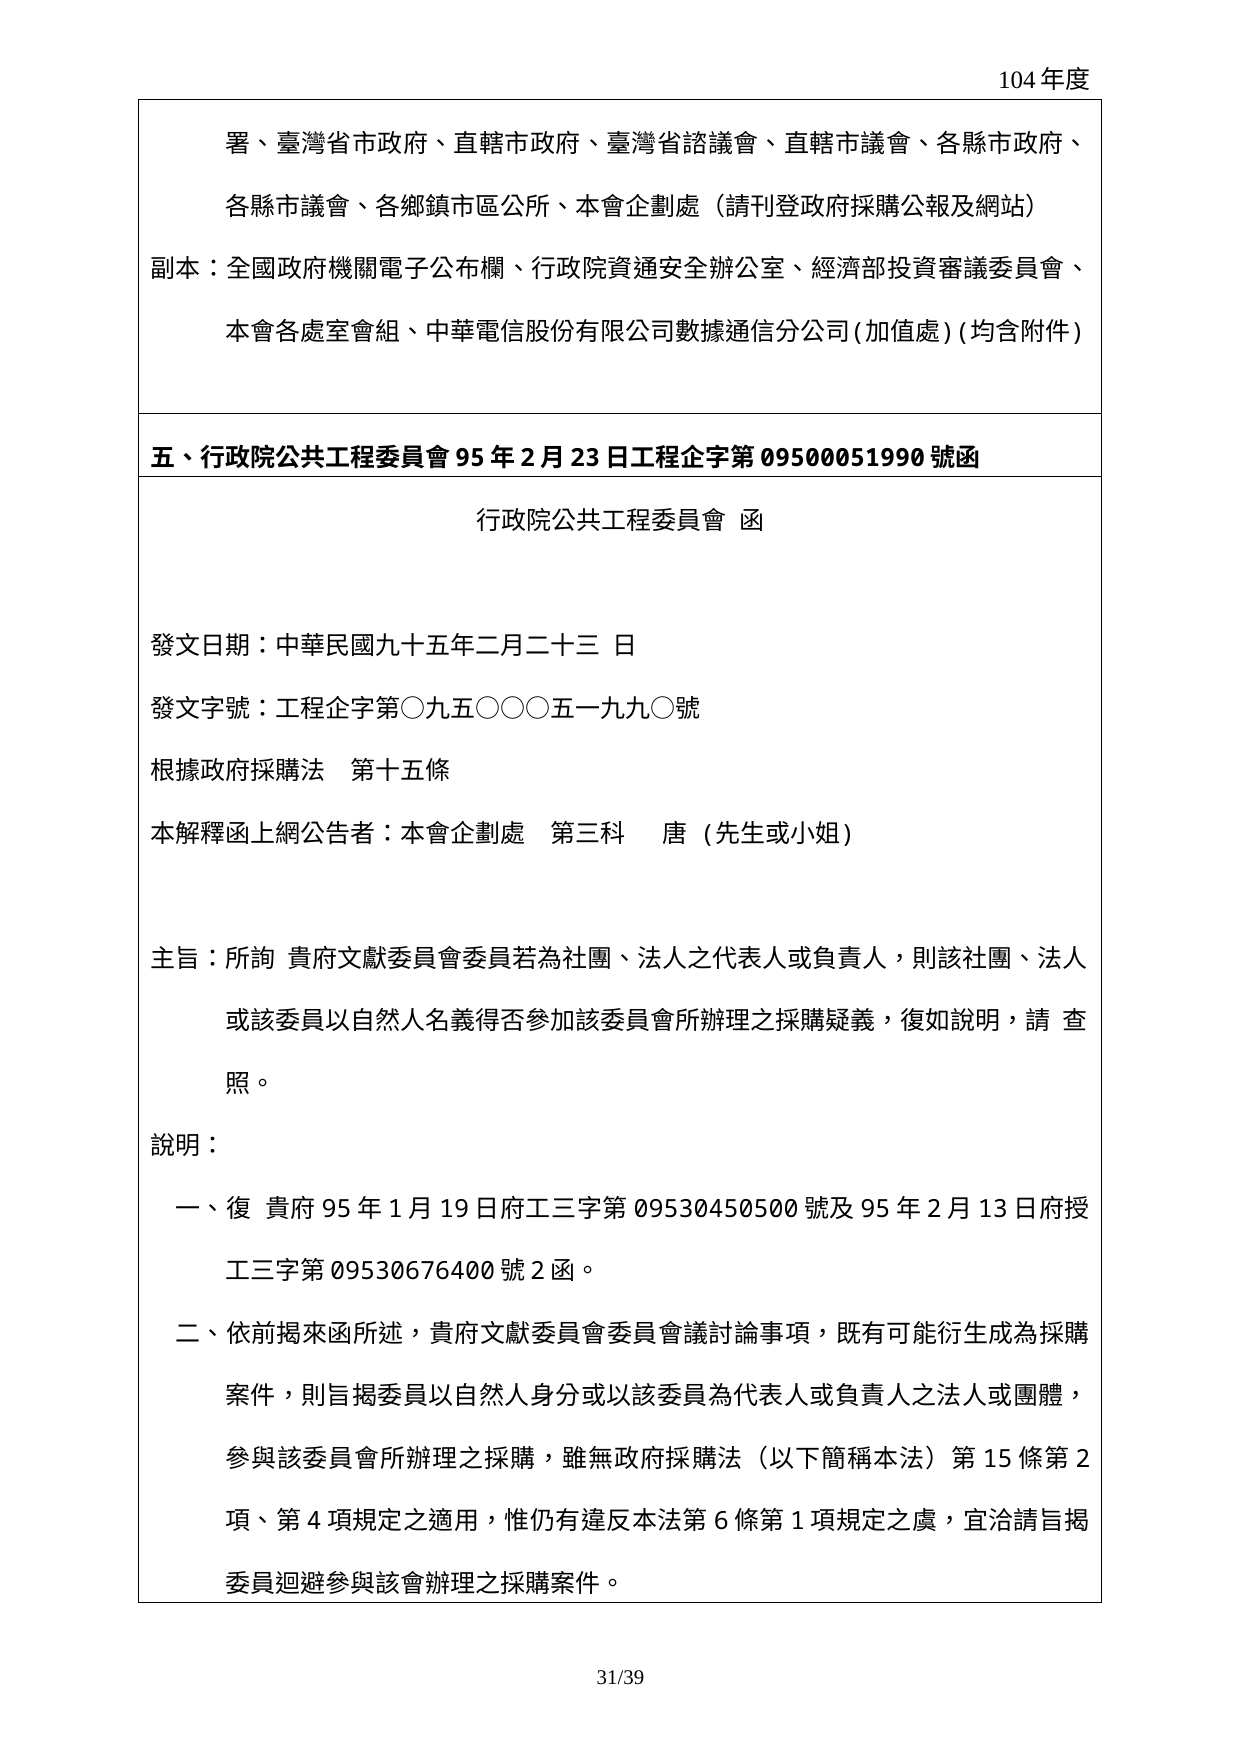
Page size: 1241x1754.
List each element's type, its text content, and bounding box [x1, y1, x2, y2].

table_cell 署、臺灣省市政府、直轄市政府、臺灣省諮議會、直轄市議會、各縣市政府、各縣市議會、各鄉鎮市區公所、本會企劃處（請刊登政府採購公報及網站） 副本：全國政府機關電子公布欄、行政院資通安全辦公室、經濟部投資審議委員會、本會各處室會組、中華電信股份有限公司數據通信分公司(加值處)(均含附件) [139, 100, 1101, 413]
table_cell 五、行政院公共工程委員會95年2月23日工程企字第09500051990號函 [139, 414, 1101, 476]
table_cell 行政院公共工程委員會 函 發文日期：中華民國九十五年二月二十三 日 發文字號：工程企字第○九五○○○五一九九○號 根據政府採購法 第十五條 本解釋函上網公告者：本會企劃處 第三科 唐 (先生或小姐) 主旨：所詢 貴府文獻委員會委員若為社團、法人之代表人或負責人，則該社團、法人或該委員以自然人名義得否參加該委員會所辦理之採購疑義，復如說明，請 查照。 說明： 一、復 貴府95年1月19日府工三字第09530450500號及95年2月13日府授工三字第09530676400號2函。 二、依前揭來函所述，貴府文獻委員會委員會議討論事項，既有可能衍生成為採購案件，則旨揭委員以自然人身分或以該委員為代表人或負責人之法人或團體，參與該委員會所辦理之採購，雖無政府採購法（以下簡稱本法）第15條第2項、第4項規定之適用，惟仍有違反本法第6條第1項規定之虞，宜洽請旨揭委員迴避參與該會辦理之採購案件。 [139, 477, 1101, 1602]
